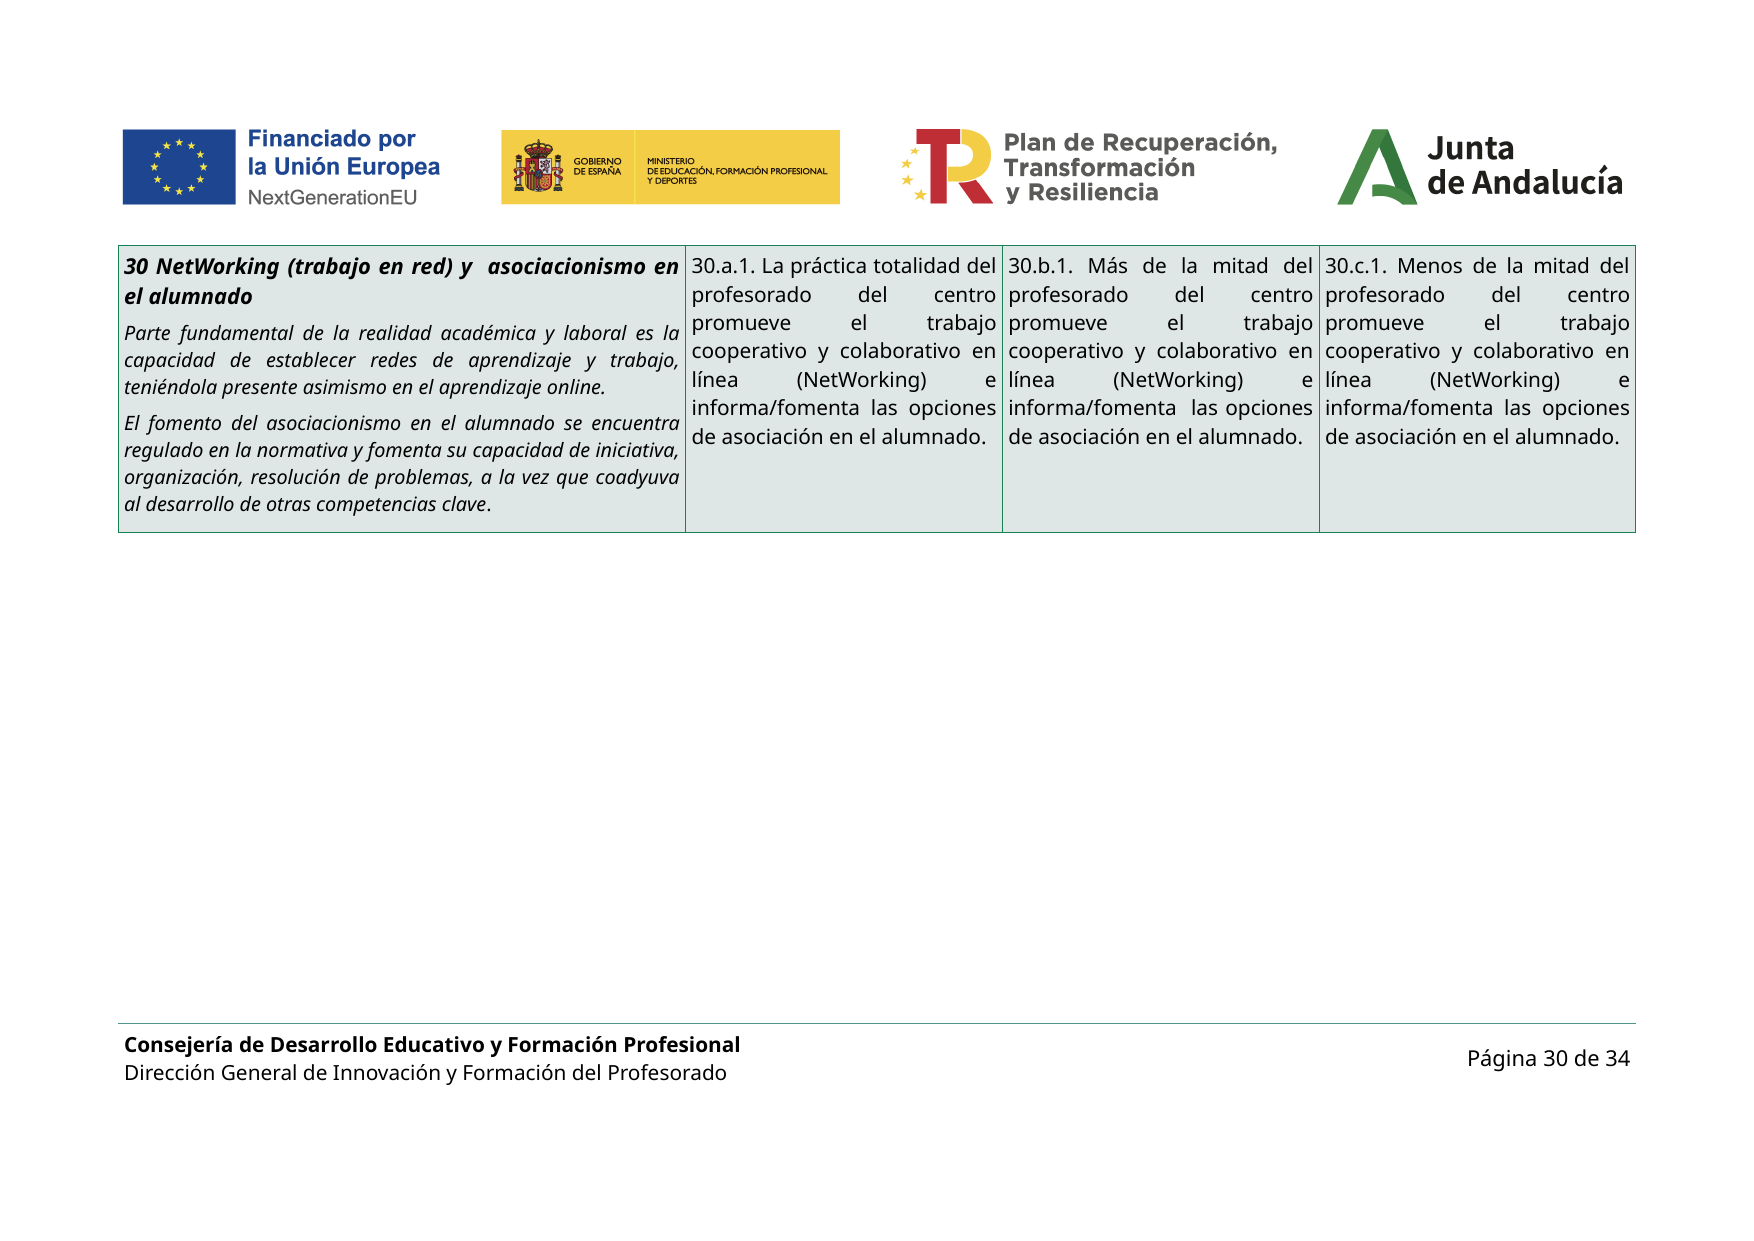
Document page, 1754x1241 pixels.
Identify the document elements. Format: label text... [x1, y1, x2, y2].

table_header 30.a.1. La práctica totalidad del profesorado del centro promueve el trabajo cooperativo y colaborativo en línea (NetWorking) e informa/fomenta las opciones de asociación en el alumnado. [686, 246, 1002, 532]
picture [118, 118, 1636, 215]
table_header 30.c.1. Menos de la mitad del profesorado del centro promueve el trabajo cooperativo y colaborativo en línea (NetWorking) e informa/fomenta las opciones de asociación en el alumnado. [1320, 246, 1635, 532]
table_header 30 NetWorking (trabajo en red) y asociacionismo en el alumnado Parte fundamental de la realidad académica y laboral es la capacidad de establecer redes de aprendizaje y trabajo, teniéndola presente asimismo en el aprendizaje online. El fomento del asociacionismo en el alumnado se encuentra regulado en la normativa y fomenta su capacidad de iniciativa, organización, resolución de problemas, a la vez que coadyuva al desarrollo de otras competencias clave. [119, 246, 685, 532]
table_header 30.b.1. Más de la mitad del profesorado del centro promueve el trabajo cooperativo y colaborativo en línea (NetWorking) e informa/fomenta las opciones de asociación en el alumnado. [1003, 246, 1319, 532]
